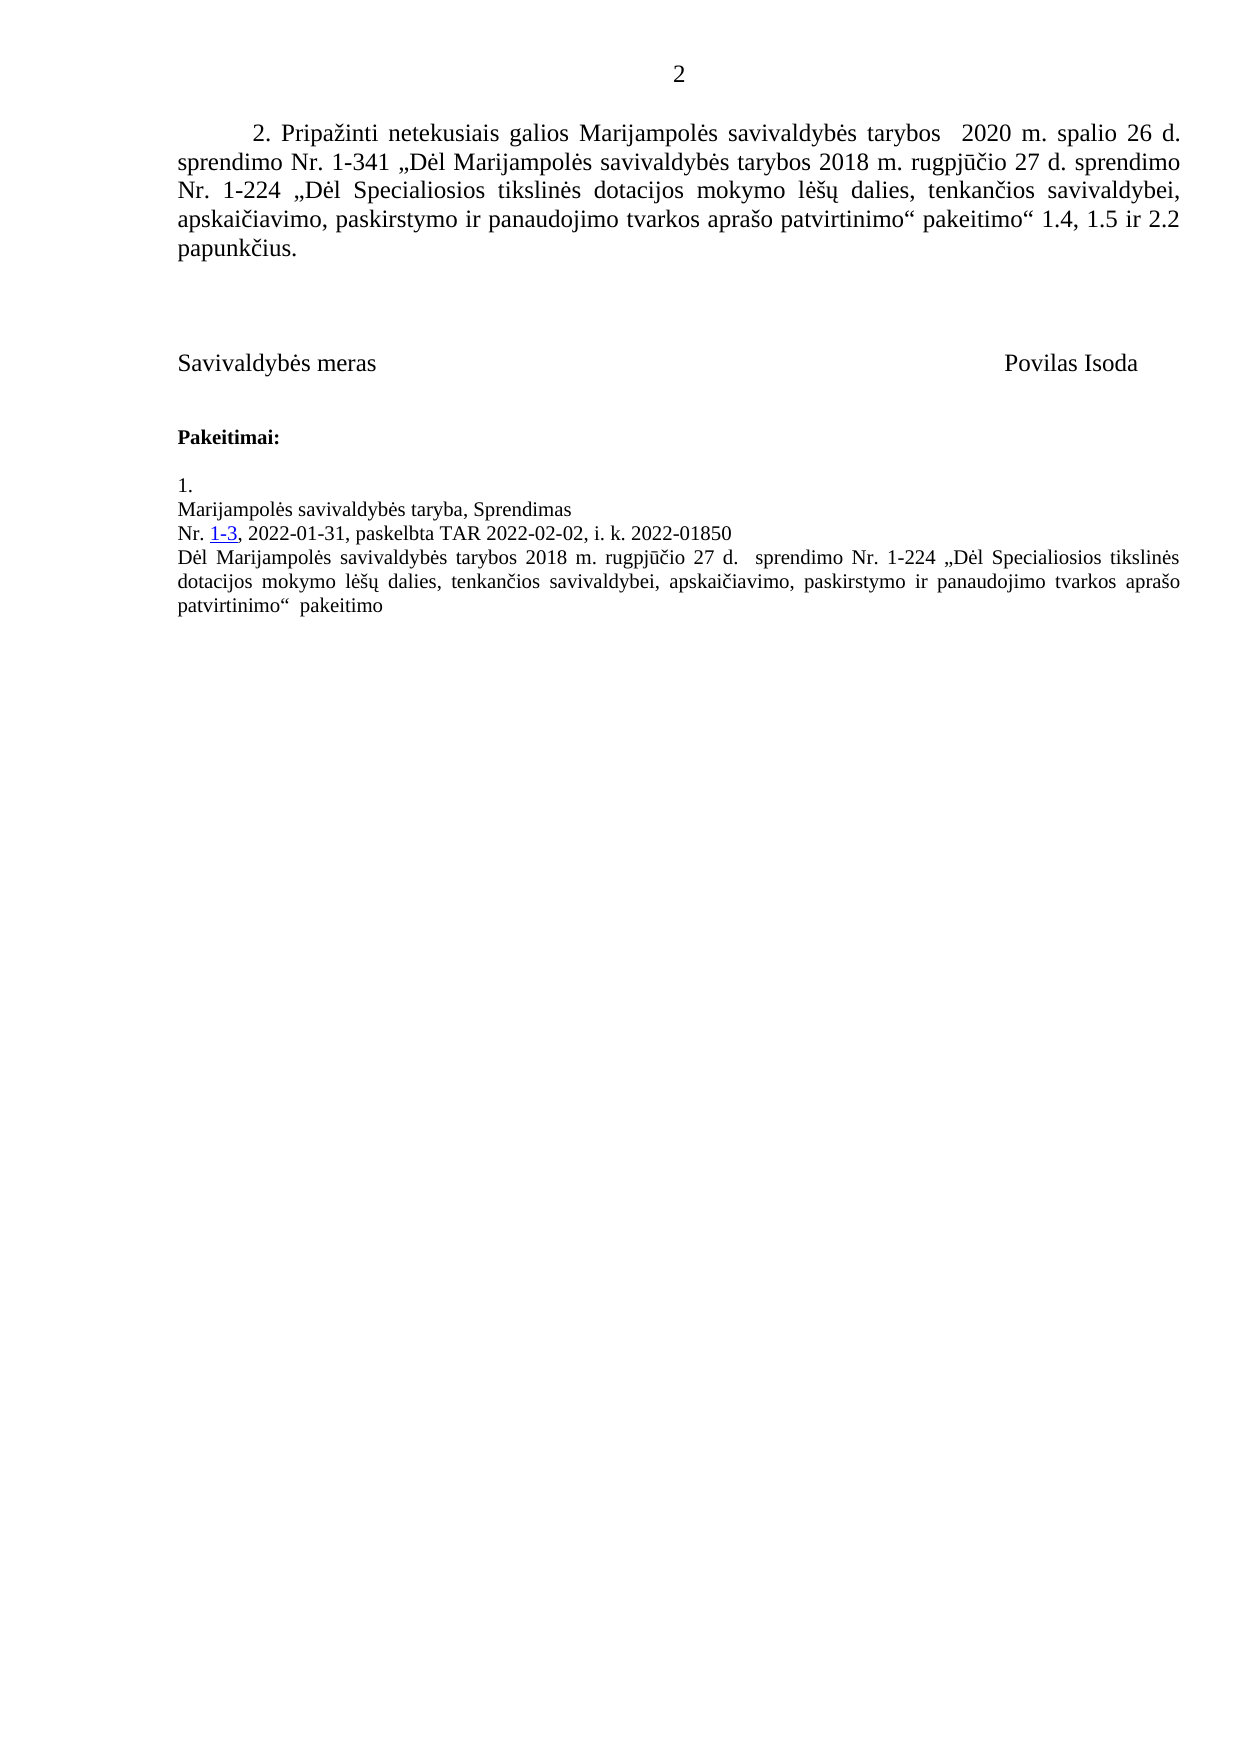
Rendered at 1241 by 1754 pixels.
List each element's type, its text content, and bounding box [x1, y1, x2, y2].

text 2. Pripažinti netekusiais galios Marijampolės savivaldybės tarybos 2020 m. spalio 26 d. sprendimo Nr. 1-341 „Dėl Marijampolės savivaldybės tarybos 2018 m. rugpjūčio 27 d. sprendimo Nr. 1-224 „Dėl Specialiosios tikslinės dotacijos mokymo lėšų dalies, tenkančios savivaldybei, apskaičiavimo, paskirstymo ir panaudojimo tvarkos aprašo patvirtinimo“ pakeitimo“ 1.4, 1.5 ir 2.2 papunkčius. [177, 118, 1181, 262]
text Dėl Marijampolės savivaldybės tarybos 2018 m. rugpjūčio 27 d. sprendimo Nr. 1-224 „Dėl Specialiosios tikslinės dotacijos mokymo lėšų dalies, tenkančios savivaldybei, apskaičiavimo, paskirstymo ir panaudojimo tvarkos aprašo patvirtinimo“ pakeitimo [177, 545, 1181, 617]
text Nr. 1-3, 2022-01-31, paskelbta TAR 2022-02-02, i. k. 2022-01850 [177, 521, 1181, 545]
text Marijampolės savivaldybės taryba, Sprendimas [177, 497, 1181, 521]
text Pakeitimai: [177, 425, 1181, 449]
text 1. [177, 473, 1181, 497]
text Savivaldybės meras Povilas Isoda [177, 348, 1181, 377]
